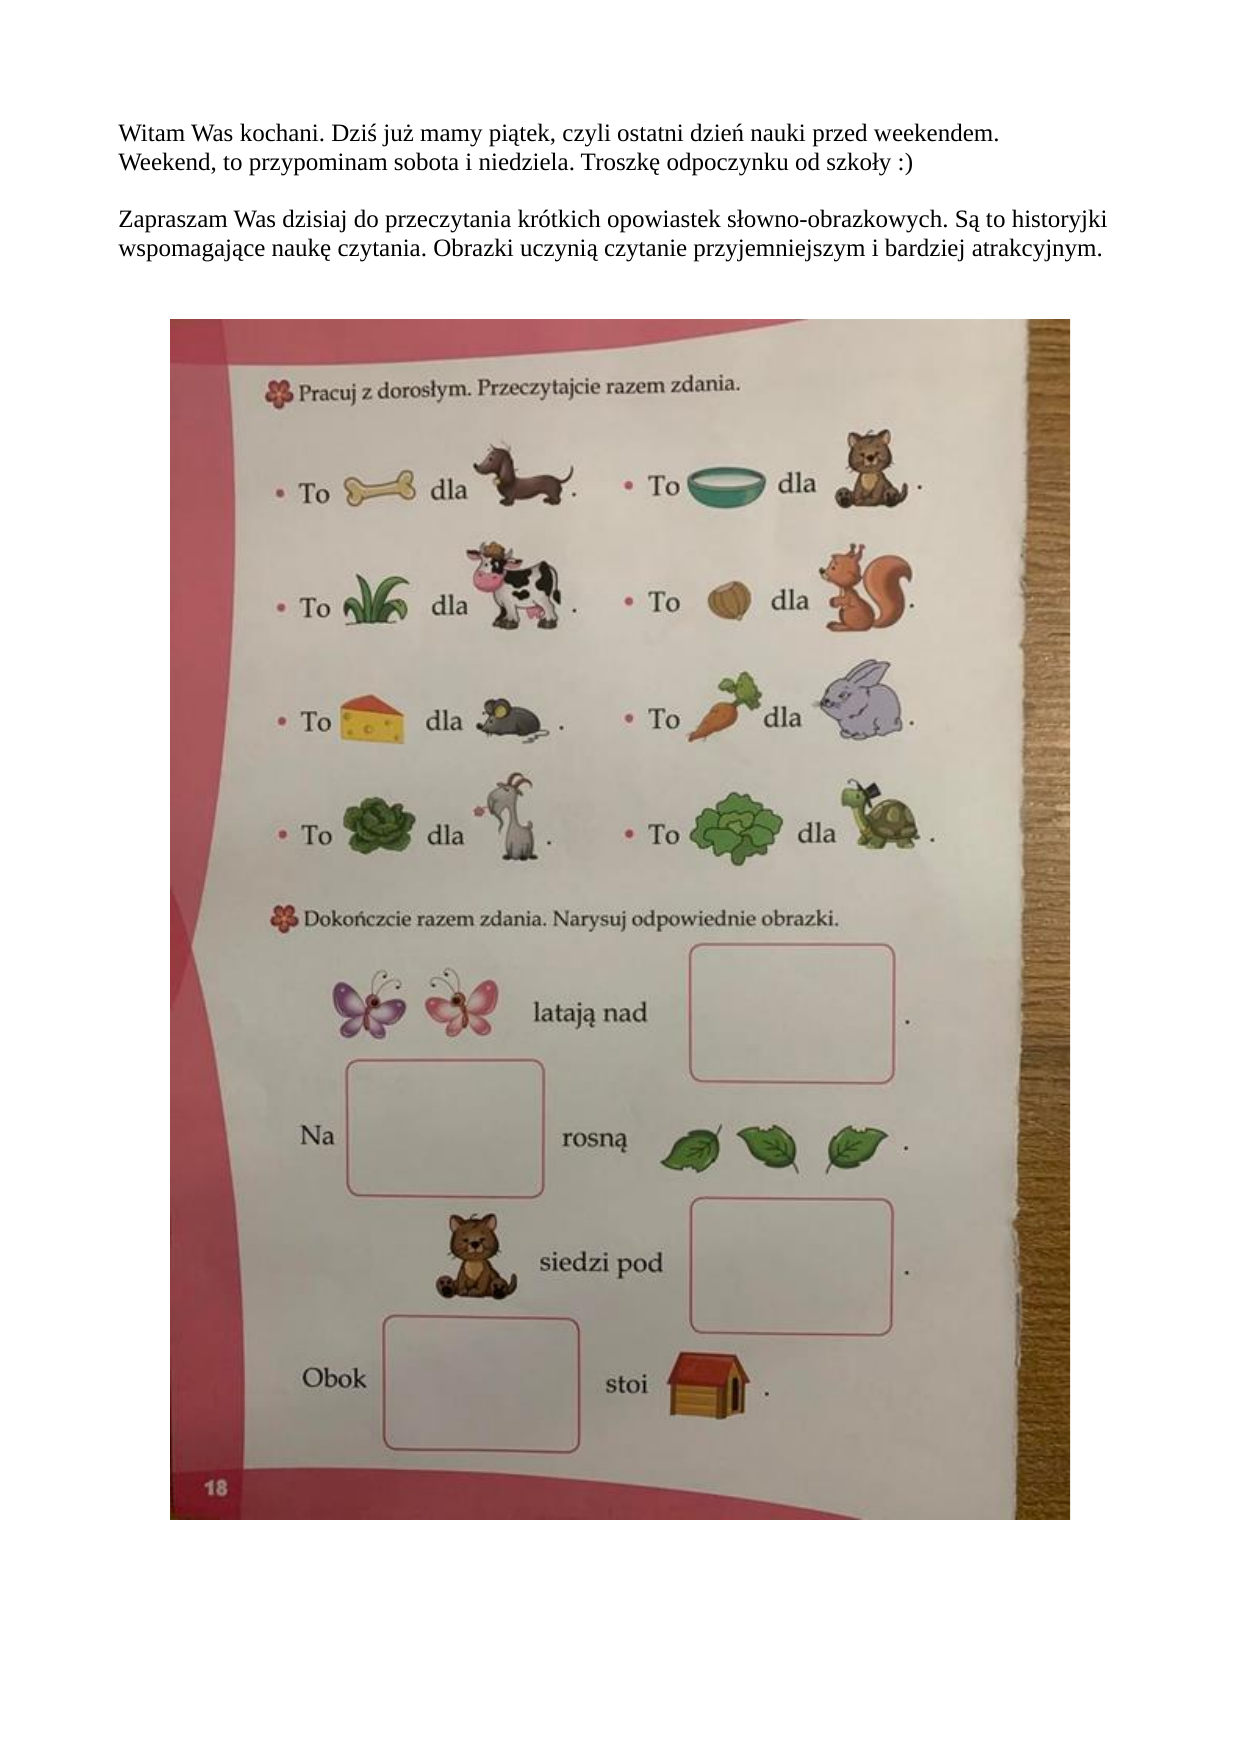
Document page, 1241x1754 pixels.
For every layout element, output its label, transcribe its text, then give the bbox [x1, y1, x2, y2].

text Witam Was kochani. Dziś już mamy piątek, czyli ostatni dzień nauki przed weekendem. [118, 118, 1122, 147]
picture [170, 319, 1071, 1520]
text Weekend, to przypominam sobota i niedziela. Troszkę odpoczynku od szkoły :) [118, 147, 1122, 176]
text Zapraszam Was dzisiaj do przeczytania krótkich opowiastek słowno-obrazkowych. Są to historyjki wspomagające naukę czytania. Obrazki uczynią czytanie przyjemniejszym i bardziej atrakcyjnym. [118, 204, 1122, 262]
